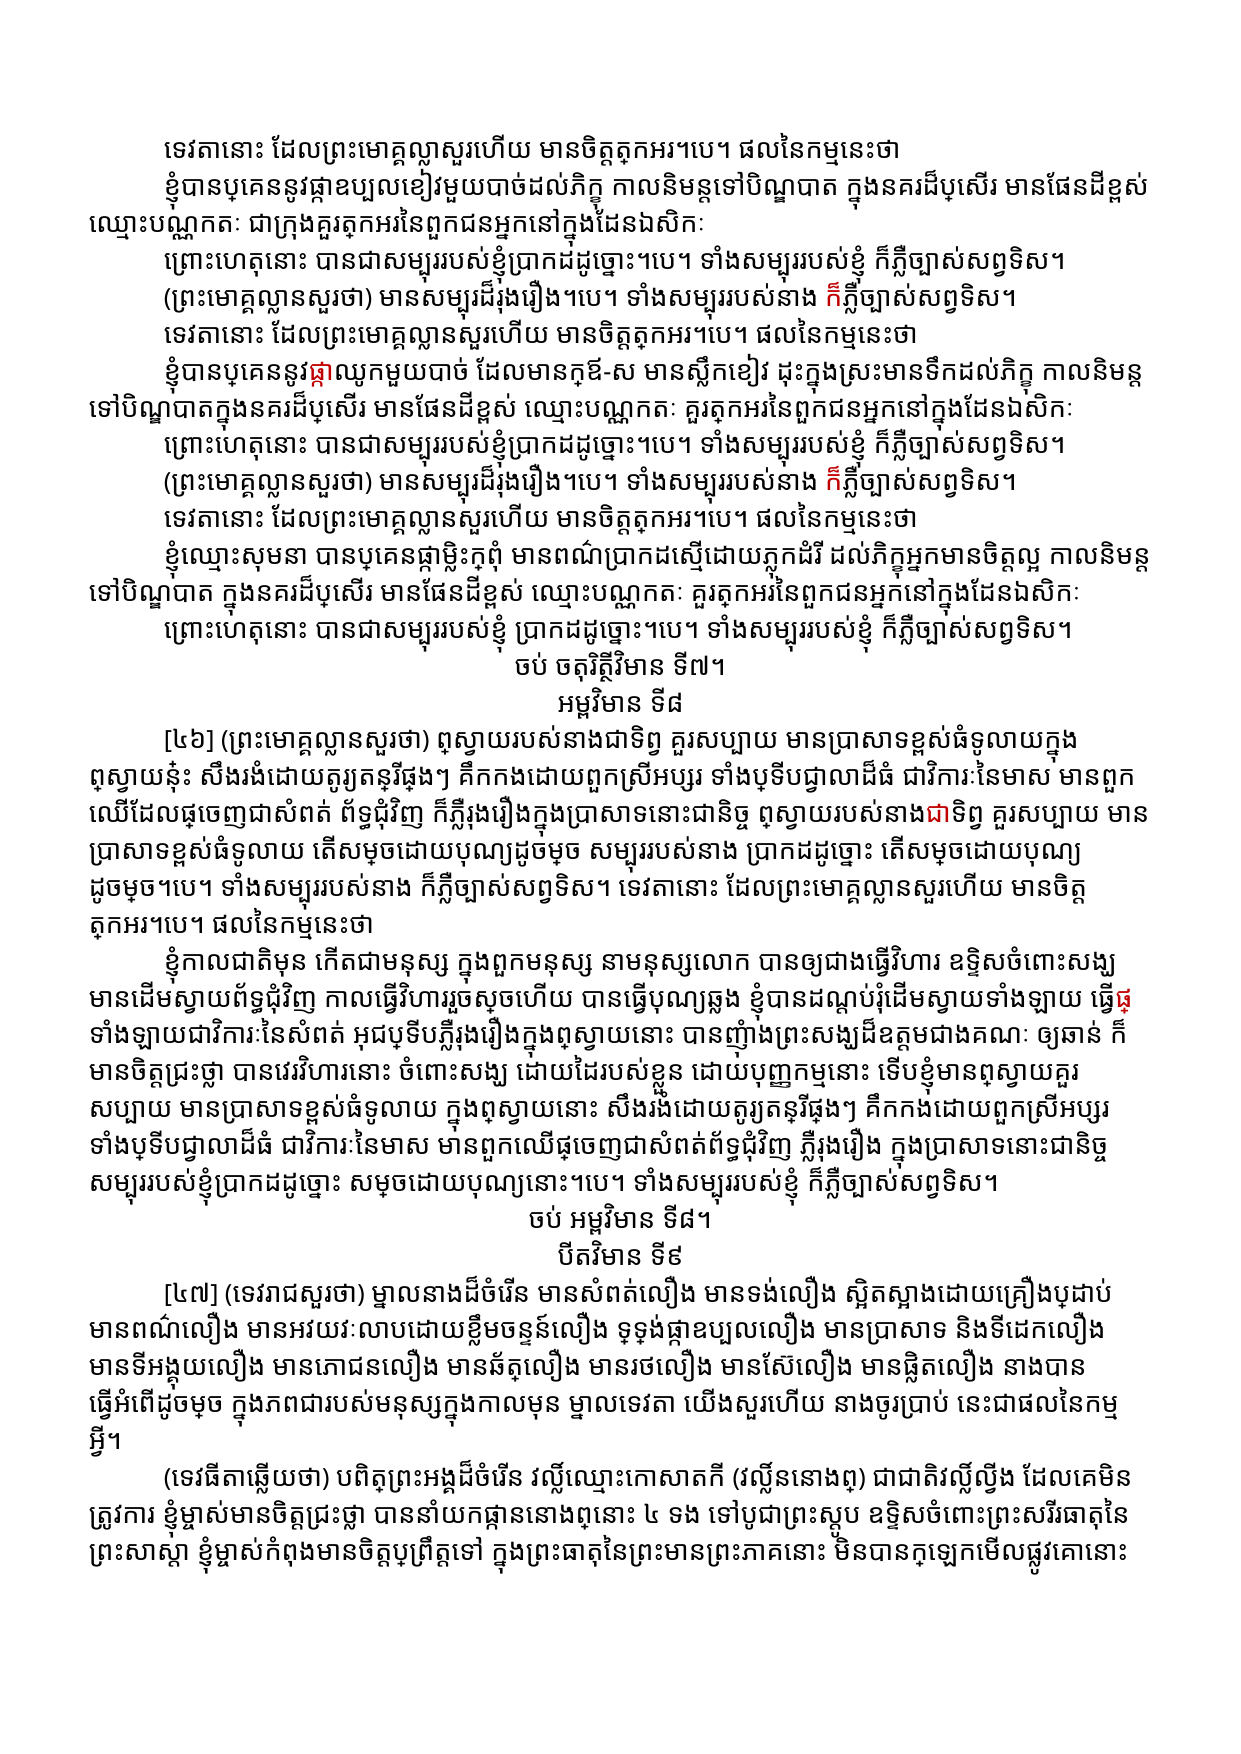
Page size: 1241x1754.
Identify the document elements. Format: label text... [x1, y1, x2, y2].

text ចប់ អម្ពវិមាន ទី៨។ [88, 1199, 1152, 1236]
text (ទេវធីតាឆ្លើយថា) បពិត្រព្រះអង្គដ៏ចំរើន វល្លិ៍ឈ្មោះ​កោសាតកី (វល្លិ៍​ននោងព្រៃ) ជាជាតិ​វល្លិ៍ល្វីង ដែលគេ​មិនត្រូវការ ខ្ញុំម្ចាស់​មានចិត្ត​ជ្រះថ្លា បាននាំ​យក​ផ្កាននោងព្រៃ​នោះ ៤ ទង ទៅបូជា​ព្រះស្តូប ឧទ្ទិសចំពោះ​ព្រះសរីរធាតុ​នៃព្រះសាស្តា ខ្ញុំម្ចាស់​កំពុង​មានចិត្ត​ប្រព្រឹត្តទៅ ក្នុងព្រះធាតុ​នៃ​ព្រះមានព្រះភាគ​នោះ មិនបាន​ក្រឡេក​មើលផ្លូវ​គោនោះ គ្រានោះ មេគោ​មកជល់ខ្ញុំម្ចាស់ ដែល​មានអធ្យាស្រ័យ​មិនទាន់​ដល់ព្រះស្តូប (ស្លាប់ទៅ) បើខ្ញុំម្ចាស់​សន្សំបុណ្យនោះ​សម្រេច ម្ល៉េះសមជាមាន​សម្បតិ្តដ៏លើលុប​ជាងនេះ បពិត្រ​ព្រះអង្គ​ជាធំជាង​ទេវតា នាម​មឃវៈ ជា​ទេវកុញ្ជរ ខ្ញុំម្ចាស់​បានលះបង់​រាងកាយ​ជាមនុស្ស មកកើតជា​មួយនឹង​ព្រះអង្គ ព្រោះកម្មនោះ។ [88, 1457, 1152, 1568]
text (ព្រះមោគ្គល្លានសួរថា) មានសម្បុរ​ដ៏រុងរឿង។បេ។ ទាំងសម្បុរ​របស់នាង ក៏ភ្លឺច្បាស់​សព្វទិស។ [88, 462, 1152, 499]
text ខ្ញុំកាលជាតិមុន កើតជាមនុស្ស ក្នុងពួកមនុស្ស នាមនុស្សលោក បាន​ឲ្យជាង​ធ្វើវិហារ ឧទ្ទិស​ចំពោះសង្ឃ មានដើម​ស្វាយព័ទ្ធជុំវិញ កាលធ្វើ​វិហាររួច​ស្រេចហើយ បានធ្វើ​បុណ្យឆ្លង ខ្ញុំបាន​ដណ្តប់​រុំដើមស្វាយ​ទាំងឡាយ ធ្វើផ្លែ​ទាំងឡាយ​ជាវិការៈ​នៃសំពត់ អុជប្រទីប​ភ្លឺរុងរឿង​ក្នុងព្រៃស្វាយនោះ បានញុំាង​ព្រះសង្ឃដ៏​ឧត្តមជាងគណៈ ឲ្យឆាន់ ក៏មានចិត្តជ្រះថ្លា បានវេរវិហារ​នោះ ចំពោះ​សង្ឃ ដោយដៃ​របស់ខ្លួន ដោយ​បុញ្ញកម្ម​នោះ ទើបខ្ញុំមាន​ព្រៃស្វាយ​គួរសប្បាយ មានប្រាសាទ​ខ្ពស់ធំទូលាយ ក្នុងព្រៃ​ស្វាយនោះ សឹងរងំ​ដោយតូរ្យតន្ត្រី​ផ្សេងៗ គឹកកង​ដោយពួក​ស្រីអប្សរ ទាំងប្រទីប​ជ្វាលា​ដ៏ធំ ជាវិការៈ​នៃមាស មានពួក​ឈើផ្លែចេញ​ជាសំពត់​ព័ទ្ធជុំវិញ ភ្លឺរុងរឿង ក្នុងប្រាសាទ​នោះ​ជានិច្ច សម្បុរ​របស់ខ្ញុំ​ប្រាកដដូច្នោះ សម្រេច​ដោយបុណ្យ​នោះ។បេ។ ទាំងសម្បុរ​របស់ខ្ញុំ ក៏ភ្លឺច្បាស់​សព្វទិស។ [88, 941, 1152, 1199]
text [៤៦] (ព្រះមោគ្គល្លានសួរថា) ព្រៃស្វាយរបស់នាងជាទិព្វ គួរសប្បាយ មាន​ប្រាសាទ​​ខ្ពស់ធំទូលាយ​ក្នុងព្រៃស្វាយនុ៎ះ សឹងរងំ​ដោយតូរ្យតន្ត្រី​ផ្សេងៗ គឹកកង​ដោយពួក​ស្រីអប្សរ ទាំងប្រទីប​ជ្វាលាដ៏ធំ ជាវិការៈ​នៃមាស មានពួកឈើ​ដែលផ្លែចេញ​ជាសំពត់ ព័ទ្ធជុំវិញ​ ក៏ភ្លឺរុងរឿង​ក្នុងប្រាសាទ​នោះជានិច្ច ព្រៃស្វាយ​របស់នាង​ជាទិព្វ គួរសប្បាយ មានប្រាសាទ​ខ្ពស់ធំទូលាយ តើសម្រេច​ដោយ​បុណ្យដូចម្តេច សម្បុរ​របស់នាង ប្រាកដ​ដូច្នោះ តើសម្រេច​ដោយបុណ្យ​ដូចម្តេច។បេ។ ទាំងសម្បុររបស់នាង ក៏ភ្លឺច្បាស់​សព្វទិស។ ទេវតានោះ ដែល​ព្រះមោគ្គល្លានសួរហើយ មានចិត្តត្រេកអរ។បេ។ ផលនៃកម្មនេះថា [88, 720, 1152, 941]
text ទេវតានោះ ដែលព្រះមោគ្គល្លានសួរហើយ មានចិត្តត្រេកអរ។បេ។ ផល​នៃកម្ម​នេះថា [88, 499, 1152, 536]
text ព្រោះហេតុនោះ បានជាសម្បុររបស់ខ្ញុំ​ប្រាកដ​ដូច្នោះ។បេ។ ទាំងសម្បុរ​របស់ខ្ញុំ ក៏ភ្លឺច្បាស់​សព្វទិស។ [88, 241, 1152, 277]
text ខ្ញុំបានប្រគេន​នូវផ្កាឈូកមួយបាច់ ដែលមាន​ក្រឪ-ស មានស្លឹក​ខៀវ ដុះក្នុង​ស្រះ​មាន​ទឹក​ដល់ភិក្ខុ កាលនិមន្ត​ទៅបិណ្ឌបាត​ក្នុងនគរ​ដ៏ប្រសើរ មានផែនដី​ខ្ពស់ ឈ្មោះ​បណ្ណកតៈ គួរត្រេកអរ​នៃពួកជន​អ្នកនៅ​ក្នុងដែន​ឯសិកៈ [88, 351, 1152, 425]
text ព្រោះហេតុនោះ បានជាសម្បុររបស់ខ្ញុំ​ប្រាកដ​ដូច្នោះ។បេ។ ទាំងសម្បុរ​របស់ខ្ញុំ ក៏ភ្លឺច្បាស់​សព្វទិស។ [88, 425, 1152, 462]
text ព្រោះហេតុនោះ បានជាសម្បុររបស់ខ្ញុំ ប្រាកដដូច្នោះ។បេ។ ទាំងសម្បុរ​របស់ខ្ញុំ ក៏ភ្លឺច្បាស់​សព្វទិស។ [88, 609, 1152, 646]
text អម្ពវិមាន ទី៨ [88, 683, 1152, 720]
text ទេវតានោះ ដែលព្រះមោគ្គល្លាសួរហើយ មានចិត្តត្រេកអរ។បេ។ ផលនៃកម្ម​នេះថា [88, 130, 1152, 167]
text ខ្ញុំបានប្រគេន​នូវផ្កាឧប្បលខៀវ​មួយបាច់​ដល់ភិក្ខុ កាលនិមន្ត​ទៅបិណ្ឌបាត ក្នុង​នគរ​ដ៏ប្រសើរ មានផែនដីខ្ពស់ ឈ្មោះ​បណ្ណកតៈ ជាក្រុង​គួរត្រេកអរ​នៃពួក​ជនអ្នកនៅ​ក្នុងដែនឯសិកៈ [88, 167, 1152, 241]
text ទេវតានោះ ដែលព្រះមោគ្គល្លានសួរហើយ មានចិត្តត្រេកអរ។បេ។ ផល​នៃកម្ម​នេះថា [88, 314, 1152, 351]
text បីតវិមាន ទី៩ [88, 1236, 1152, 1273]
text [៤៧] (ទេវរាជសួរថា) ម្នាលនាងដ៏ចំរើន មានសំពត់លឿង មានទង់លឿង ស្អិត​ស្អាង​ដោយគ្រឿង​ប្រដាប់​មានពណ៌លឿង មានអវយវៈ​លាបដោយខ្លឹម​ចន្ទន៍លឿង ទ្រទ្រង់​ផ្កាឧប្បល​លឿង មានប្រាសាទ និងទីដេក​លឿង មានទី​អង្គុយលឿង មាន​ភោជនលឿង មានឆ័ត្រលឿង មានរថលឿង មានស៊ែលឿង មានផ្លិតលឿង នាងបាន​ធ្វើអំពើ​ដូចម្តេច ក្នុងភព​ជារបស់​មនុស្ស​ក្នុងកាលមុន ម្នាលទេវតា យើងសួរ​ហើយ នាងចូរ​ប្រាប់ នេះជាផល​នៃកម្មអី្វ។ [88, 1273, 1152, 1457]
text (ព្រះមោគ្គល្លានសួរថា) មានសម្បុរដ៏រុងរឿង។បេ។ ទាំងសម្បុរ​របស់នាង ក៏ភ្លឺច្បាស់​សព្វទិស។ [88, 277, 1152, 314]
text ខ្ញុំឈ្មោះសុមនា បានប្រគេនផ្កាម្លិះក្រពុំ មានពណ៌​ប្រាកដស្មើ​ដោយភ្លុកដំរី ដល់ភិក្ខុ​អ្នកមាន​ចិត្តល្អ កាលនិមន្ត​ទៅបិណ្ឌបាត ក្នុងនគរ​ដ៏ប្រសើរ មានផែន​ដីខ្ពស់ ឈ្មោះ​បណ្ណកតៈ គួរត្រេកអរ​នៃពួកជនអ្នក​នៅ​ក្នុងដែនឯសិកៈ [88, 536, 1152, 609]
text ចប់ ចតុរិត្ថីវិមាន ទី៧។ [88, 646, 1152, 683]
